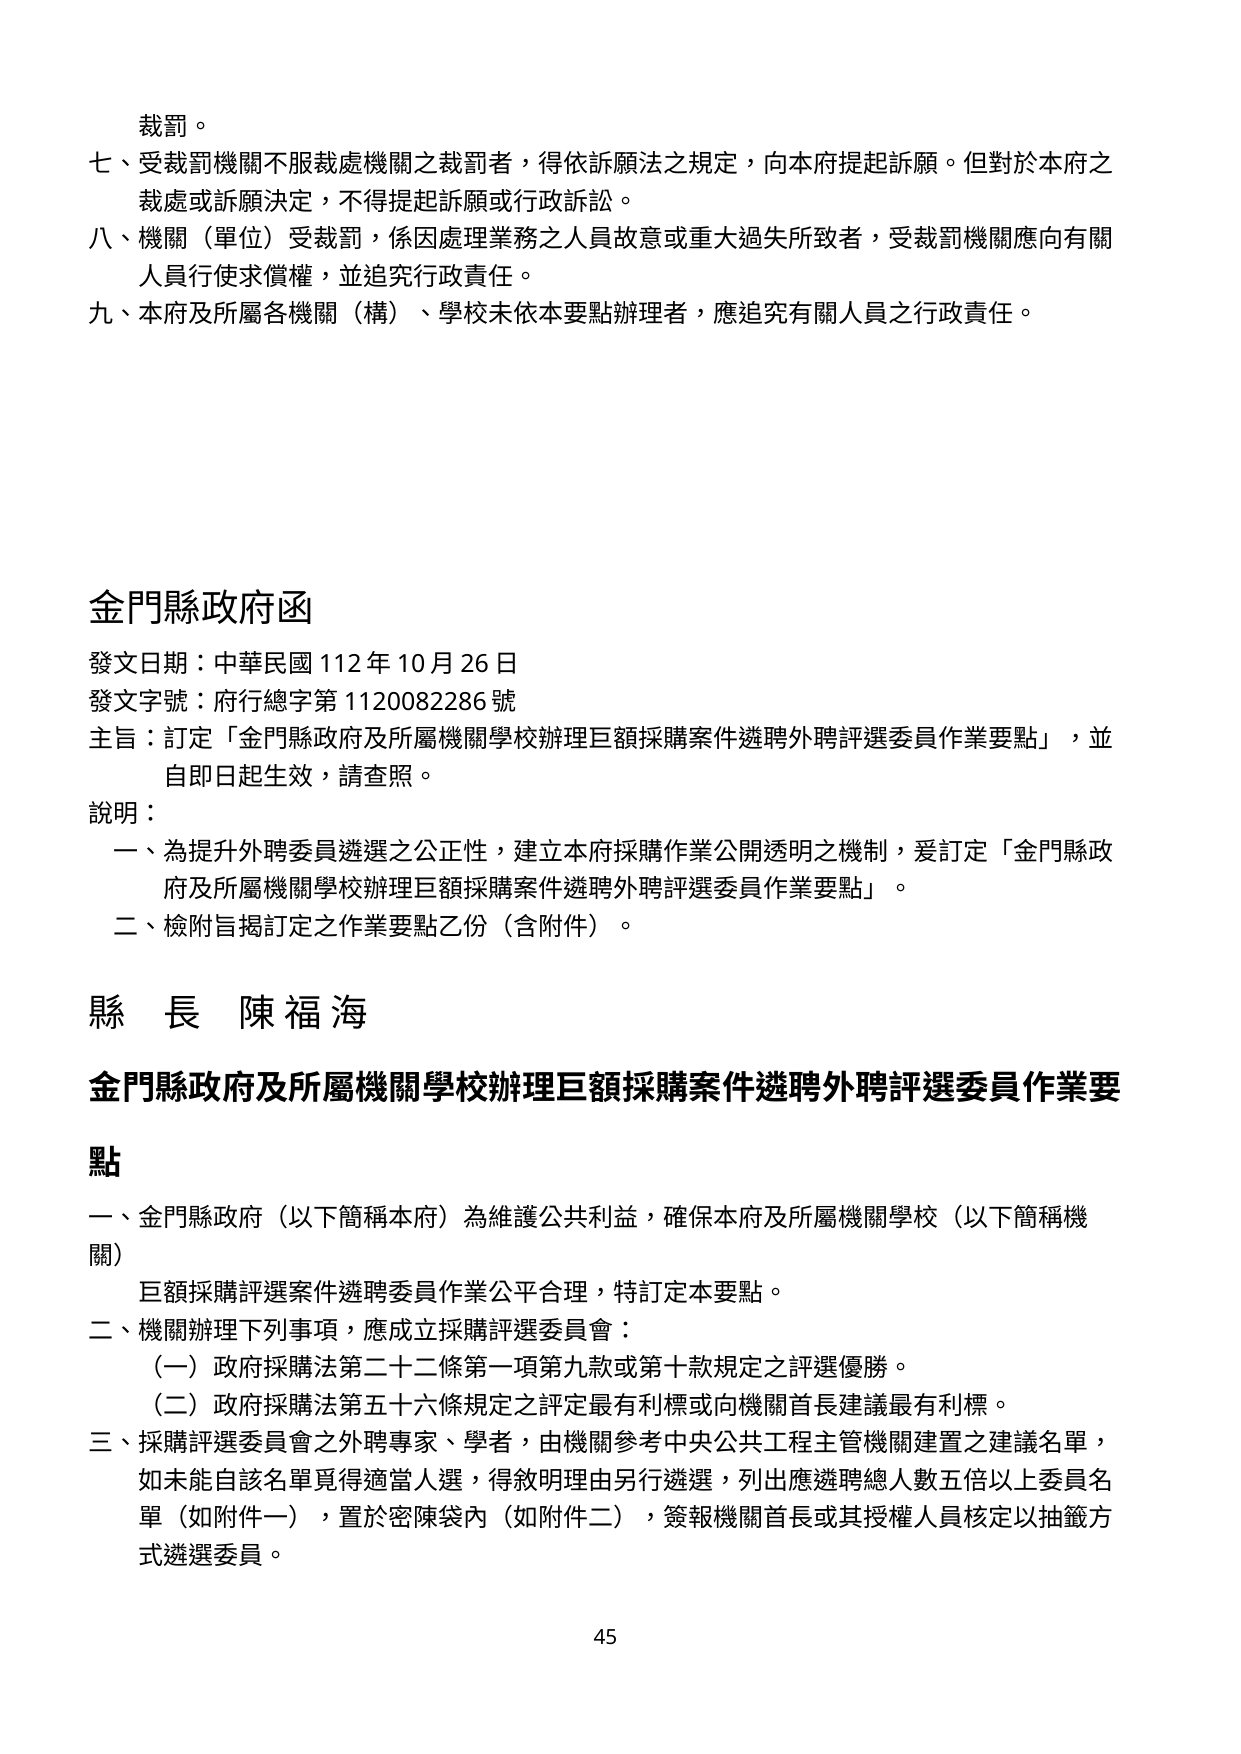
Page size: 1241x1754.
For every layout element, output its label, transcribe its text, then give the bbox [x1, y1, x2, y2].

text （一）政府採購法第二十二條第一項第九款或第十款規定之評選優勝。 [89, 1347, 1122, 1384]
text 發文日期：中華民國112年10月26日 [89, 643, 1122, 680]
text 人員行使求償權，並追究行政責任。 [89, 255, 1122, 293]
text 如未能自該名單覓得適當人選，得敘明理由另行遴選，列出應遴聘總人數五倍以上委員名 [89, 1459, 1122, 1497]
text （二）政府採購法第五十六條規定之評定最有利標或向機關首長建議最有利標。 [89, 1384, 1122, 1422]
text 府及所屬機關學校辦理巨額採購案件遴聘外聘評選委員作業要點」。 [89, 868, 1122, 905]
text 二、檢附旨揭訂定之作業要點乙份（含附件）。 [89, 905, 1122, 943]
text 巨額採購評選案件遴聘委員作業公平合理，特訂定本要點。 [89, 1272, 1122, 1309]
text 裁罰。 [89, 105, 1122, 143]
text 九、本府及所屬各機關（構）、學校未依本要點辦理者，應追究有關人員之行政責任。 [89, 293, 1122, 330]
text 八、機關（單位）受裁罰，係因處理業務之人員故意或重大過失所致者，受裁罰機關應向有關 [89, 218, 1122, 255]
text 三、採購評選委員會之外聘專家、學者，由機關參考中央公共工程主管機關建置之建議名單， [89, 1422, 1122, 1459]
text 式遴選委員。 [89, 1534, 1122, 1572]
text 二、機關辦理下列事項，應成立採購評選委員會： [89, 1309, 1122, 1347]
text 發文字號：府行總字第1120082286號 [89, 680, 1122, 718]
text 主旨：訂定「金門縣政府及所屬機關學校辦理巨額採購案件遴聘外聘評選委員作業要點」，並 [89, 718, 1122, 755]
text 自即日起生效，請查照。 [89, 755, 1122, 793]
text 單（如附件一），置於密陳袋內（如附件二），簽報機關首長或其授權人員核定以抽籤方 [89, 1497, 1122, 1534]
text 裁處或訴願決定，不得提起訴願或行政訴訟。 [89, 180, 1122, 218]
text 縣 長 陳 福 海 [89, 972, 1122, 1047]
text 金門縣政府及所屬機關學校辦理巨額採購案件遴聘外聘評選委員作業要點 [89, 1047, 1122, 1197]
text 金門縣政府函 [89, 568, 1122, 643]
text 七、受裁罰機關不服裁處機關之裁罰者，得依訴願法之規定，向本府提起訴願。但對於本府之 [89, 143, 1122, 180]
text 一、金門縣政府（以下簡稱本府）為維護公共利益，確保本府及所屬機關學校（以下簡稱機關） [89, 1197, 1122, 1272]
text 說明： [89, 793, 1122, 830]
text 一、為提升外聘委員遴選之公正性，建立本府採購作業公開透明之機制，爰訂定「金門縣政 [89, 830, 1122, 868]
